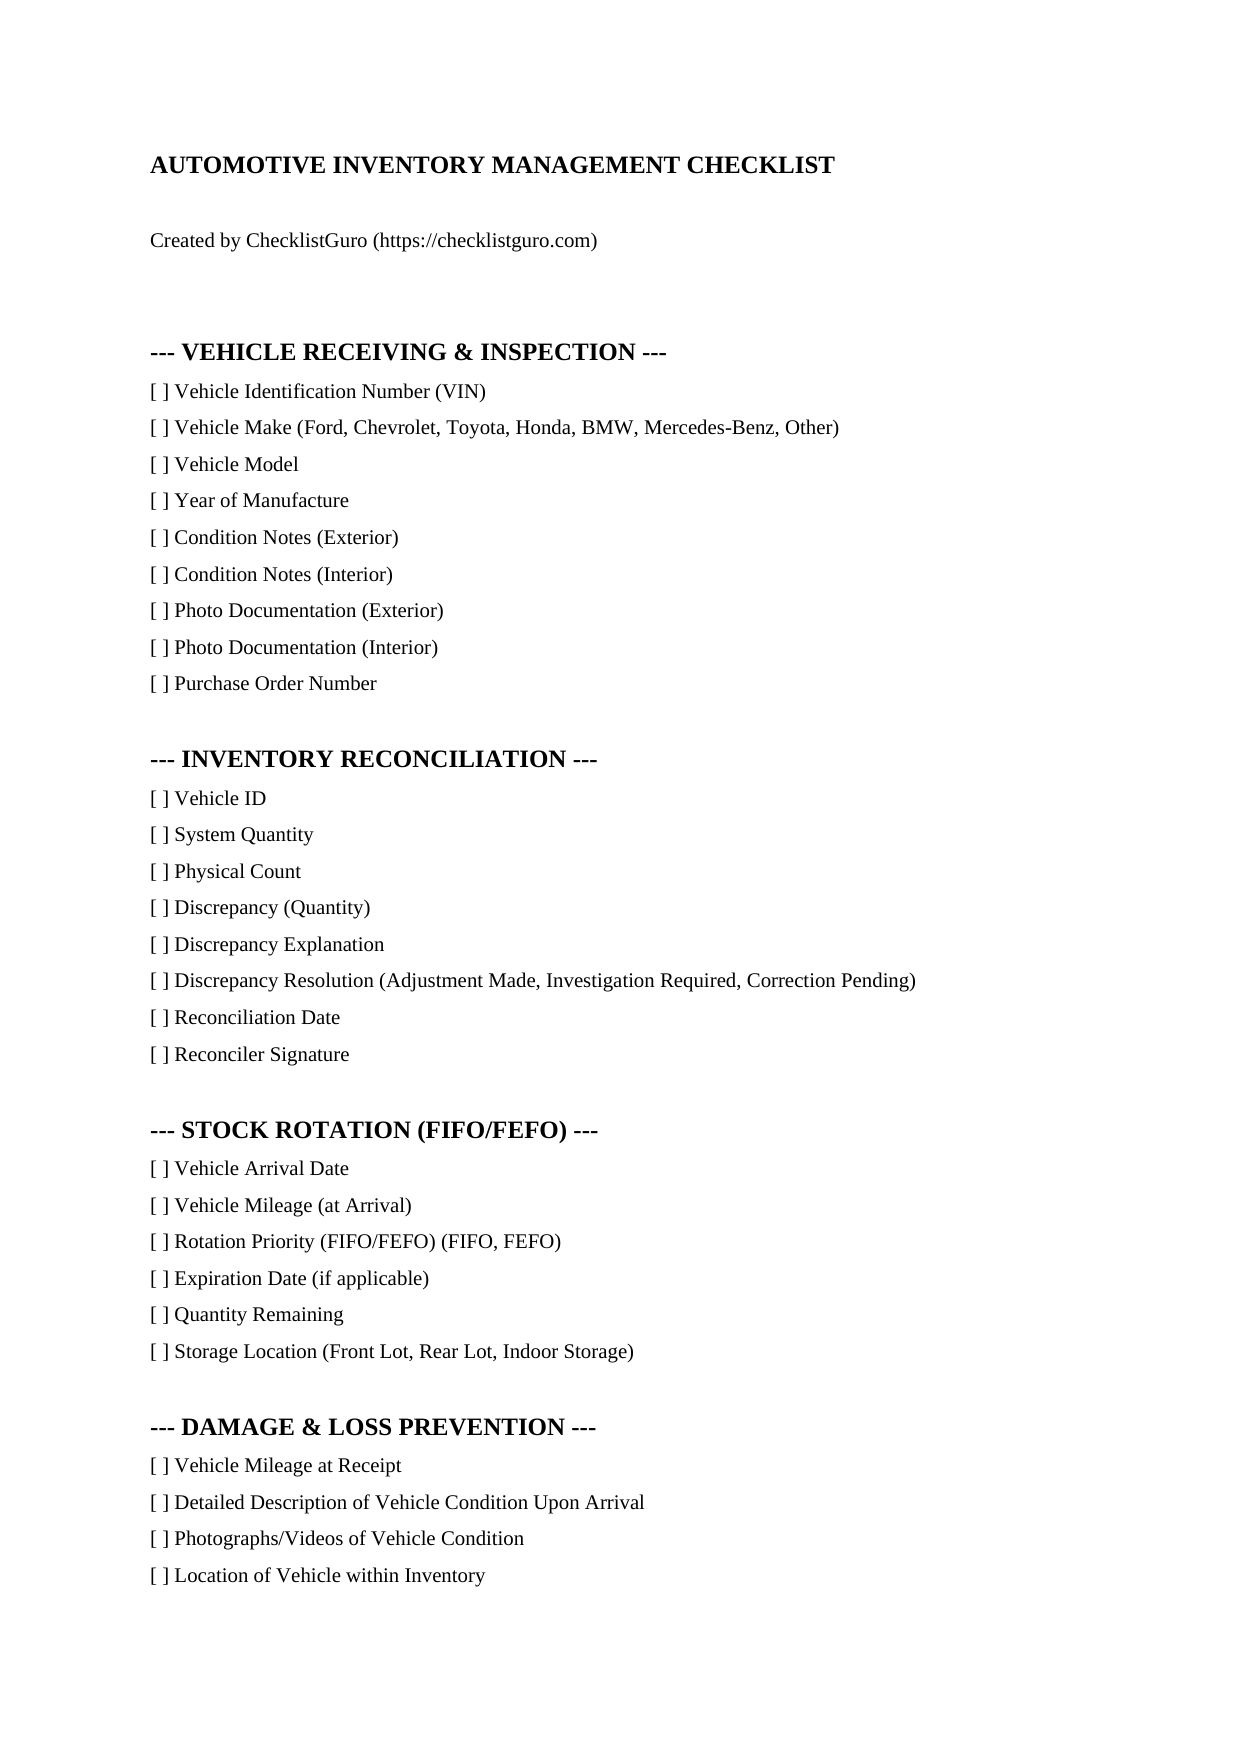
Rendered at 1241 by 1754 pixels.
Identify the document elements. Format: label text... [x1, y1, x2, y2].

text [ ] Location of Vehicle within Inventory [150, 1563, 1090, 1587]
text --- DAMAGE & LOSS PREVENTION --- [150, 1412, 1090, 1441]
text [ ] Rotation Priority (FIFO/FEFO) (FIFO, FEFO) [150, 1229, 1090, 1253]
text [ ] Photographs/Videos of Vehicle Condition [150, 1526, 1090, 1550]
text --- VEHICLE RECEIVING & INSPECTION --- [150, 337, 1090, 366]
text [ ] Discrepancy Explanation [150, 932, 1090, 956]
text [ ] Quantity Remaining [150, 1302, 1090, 1326]
text [ ] Purchase Order Number [150, 671, 1090, 695]
text [ ] Reconciliation Date [150, 1005, 1090, 1029]
text [ ] Reconciler Signature [150, 1042, 1090, 1066]
text [ ] Physical Count [150, 859, 1090, 883]
text [ ] Vehicle Model [150, 452, 1090, 476]
text [ ] Vehicle Make (Ford, Chevrolet, Toyota, Honda, BMW, Mercedes-Benz, Other) [150, 415, 1090, 439]
text [ ] Storage Location (Front Lot, Rear Lot, Indoor Storage) [150, 1339, 1090, 1363]
text [ ] Discrepancy Resolution (Adjustment Made, Investigation Required, Correction Pending) [150, 968, 1090, 992]
text [ ] Condition Notes (Exterior) [150, 525, 1090, 549]
text --- STOCK ROTATION (FIFO/FEFO) --- [150, 1115, 1090, 1143]
text [ ] Condition Notes (Interior) [150, 562, 1090, 586]
text Created by ChecklistGuro (https://checklistguro.com) [150, 228, 1090, 252]
text [ ] Detailed Description of Vehicle Condition Upon Arrival [150, 1490, 1090, 1514]
text AUTOMOTIVE INVENTORY MANAGEMENT CHECKLIST [150, 150, 1090, 179]
text [ ] Year of Manufacture [150, 488, 1090, 512]
text [ ] Vehicle ID [150, 786, 1090, 810]
text [ ] Vehicle Mileage at Receipt [150, 1453, 1090, 1477]
text [ ] Vehicle Identification Number (VIN) [150, 379, 1090, 403]
text [ ] System Quantity [150, 822, 1090, 846]
text [ ] Vehicle Arrival Date [150, 1156, 1090, 1180]
text --- INVENTORY RECONCILIATION --- [150, 744, 1090, 773]
text [ ] Discrepancy (Quantity) [150, 895, 1090, 919]
text [ ] Vehicle Mileage (at Arrival) [150, 1192, 1090, 1217]
text [ ] Photo Documentation (Exterior) [150, 598, 1090, 622]
text [ ] Photo Documentation (Interior) [150, 635, 1090, 659]
text [ ] Expiration Date (if applicable) [150, 1266, 1090, 1290]
